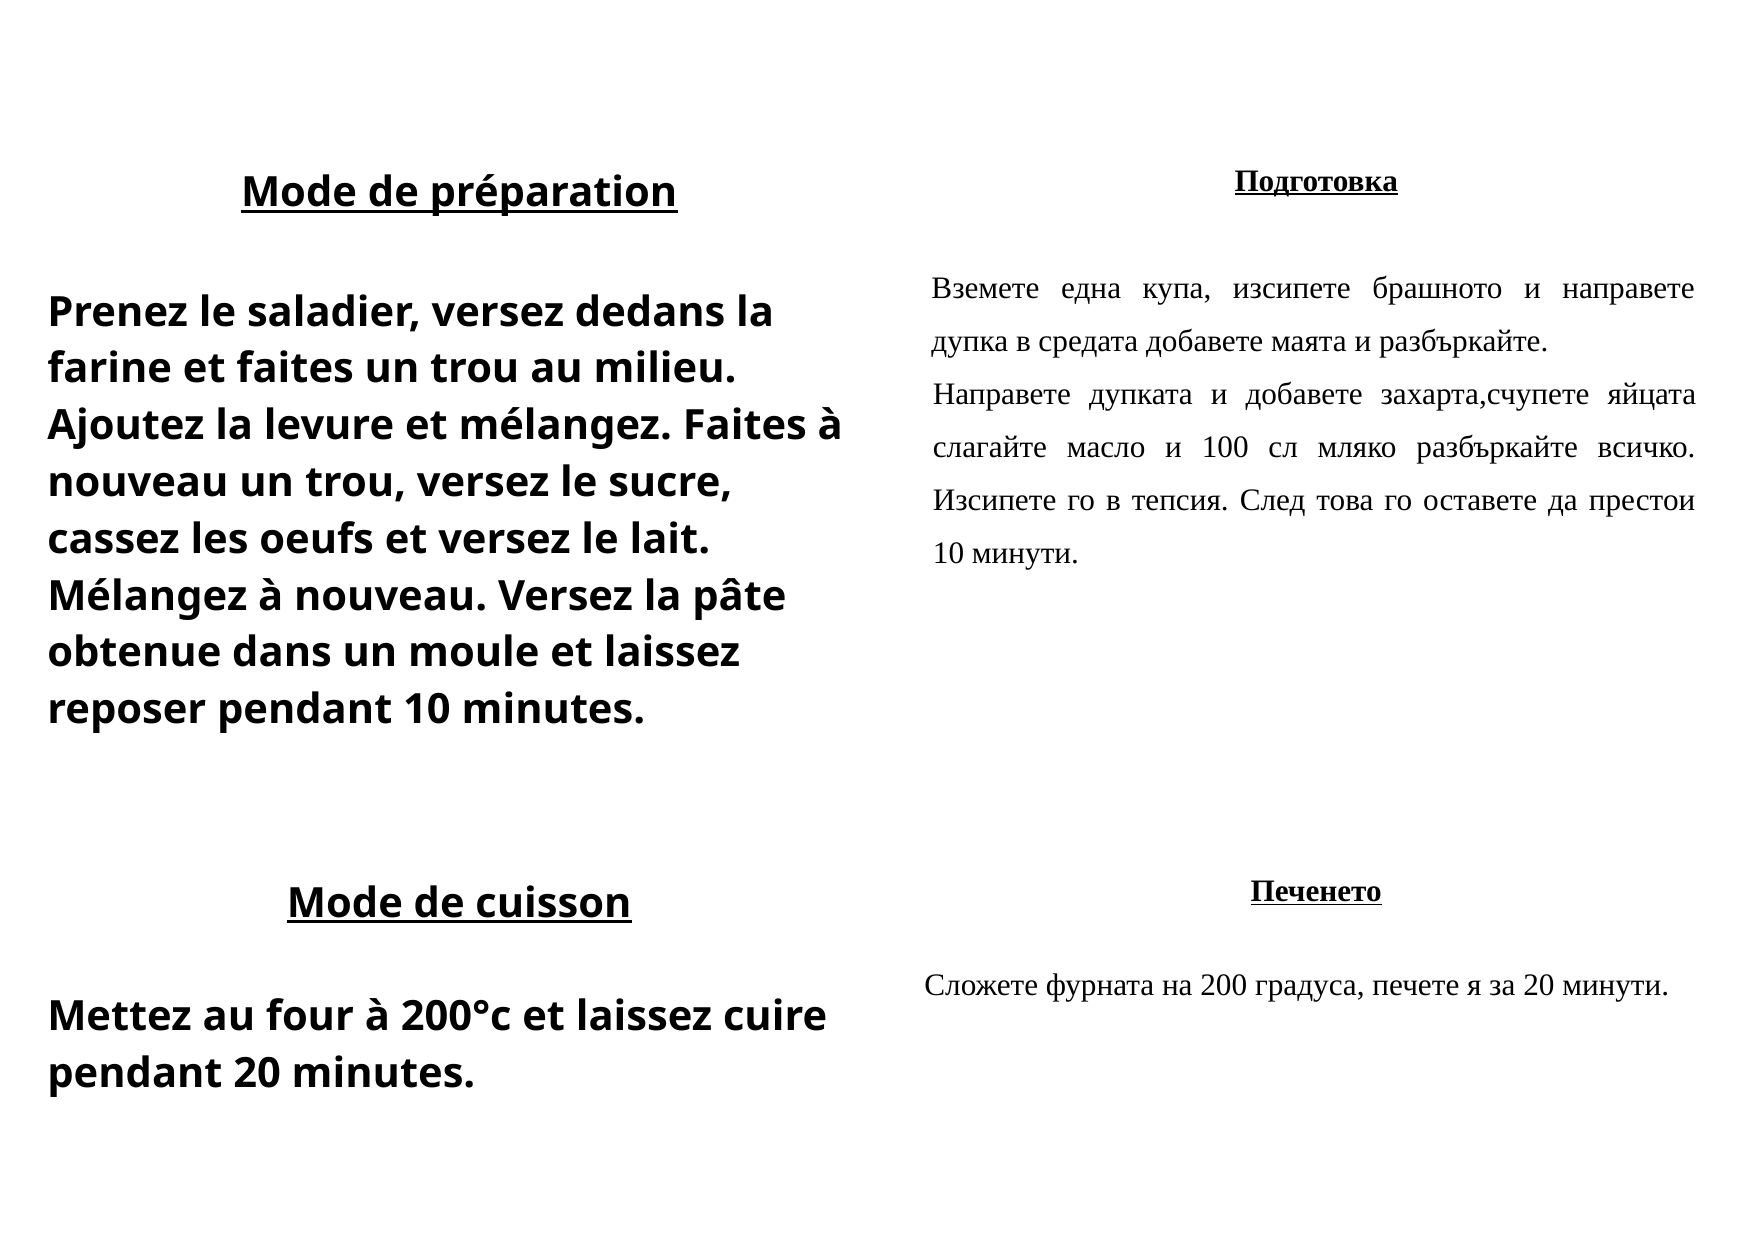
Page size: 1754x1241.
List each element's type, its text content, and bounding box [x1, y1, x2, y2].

table_cell Mode de cuisson Mettez au four à 200°c et laissez cuire pendant 20 minutes. [41, 867, 877, 1162]
table_header Подготовка Вземете една купа, изсипете брашното и направете дупка в средата добавете маята и разбъркайте. Направете дупката и добавете захарта,счупете яйцата слагайте масло и 100 сл мляко разбъркайте всичко. Изсипете го в тепсия. След това го оставете да престои 10 минути. [877, 156, 1713, 867]
table_cell Печенето Сложете фурната на 200 градуса, печете я за 20 минути. [877, 867, 1713, 1162]
table_header Mode de préparation Prenez le saladier, versez dedans la farine et faites un trou au milieu. Ajoutez la levure et mélangez. Faites à nouveau un trou, versez le sucre, cassez les oeufs et versez le lait. Mélangez à nouveau. Versez la pâte obtenue dans un moule et laissez reposer pendant 10 minutes. [41, 156, 877, 867]
